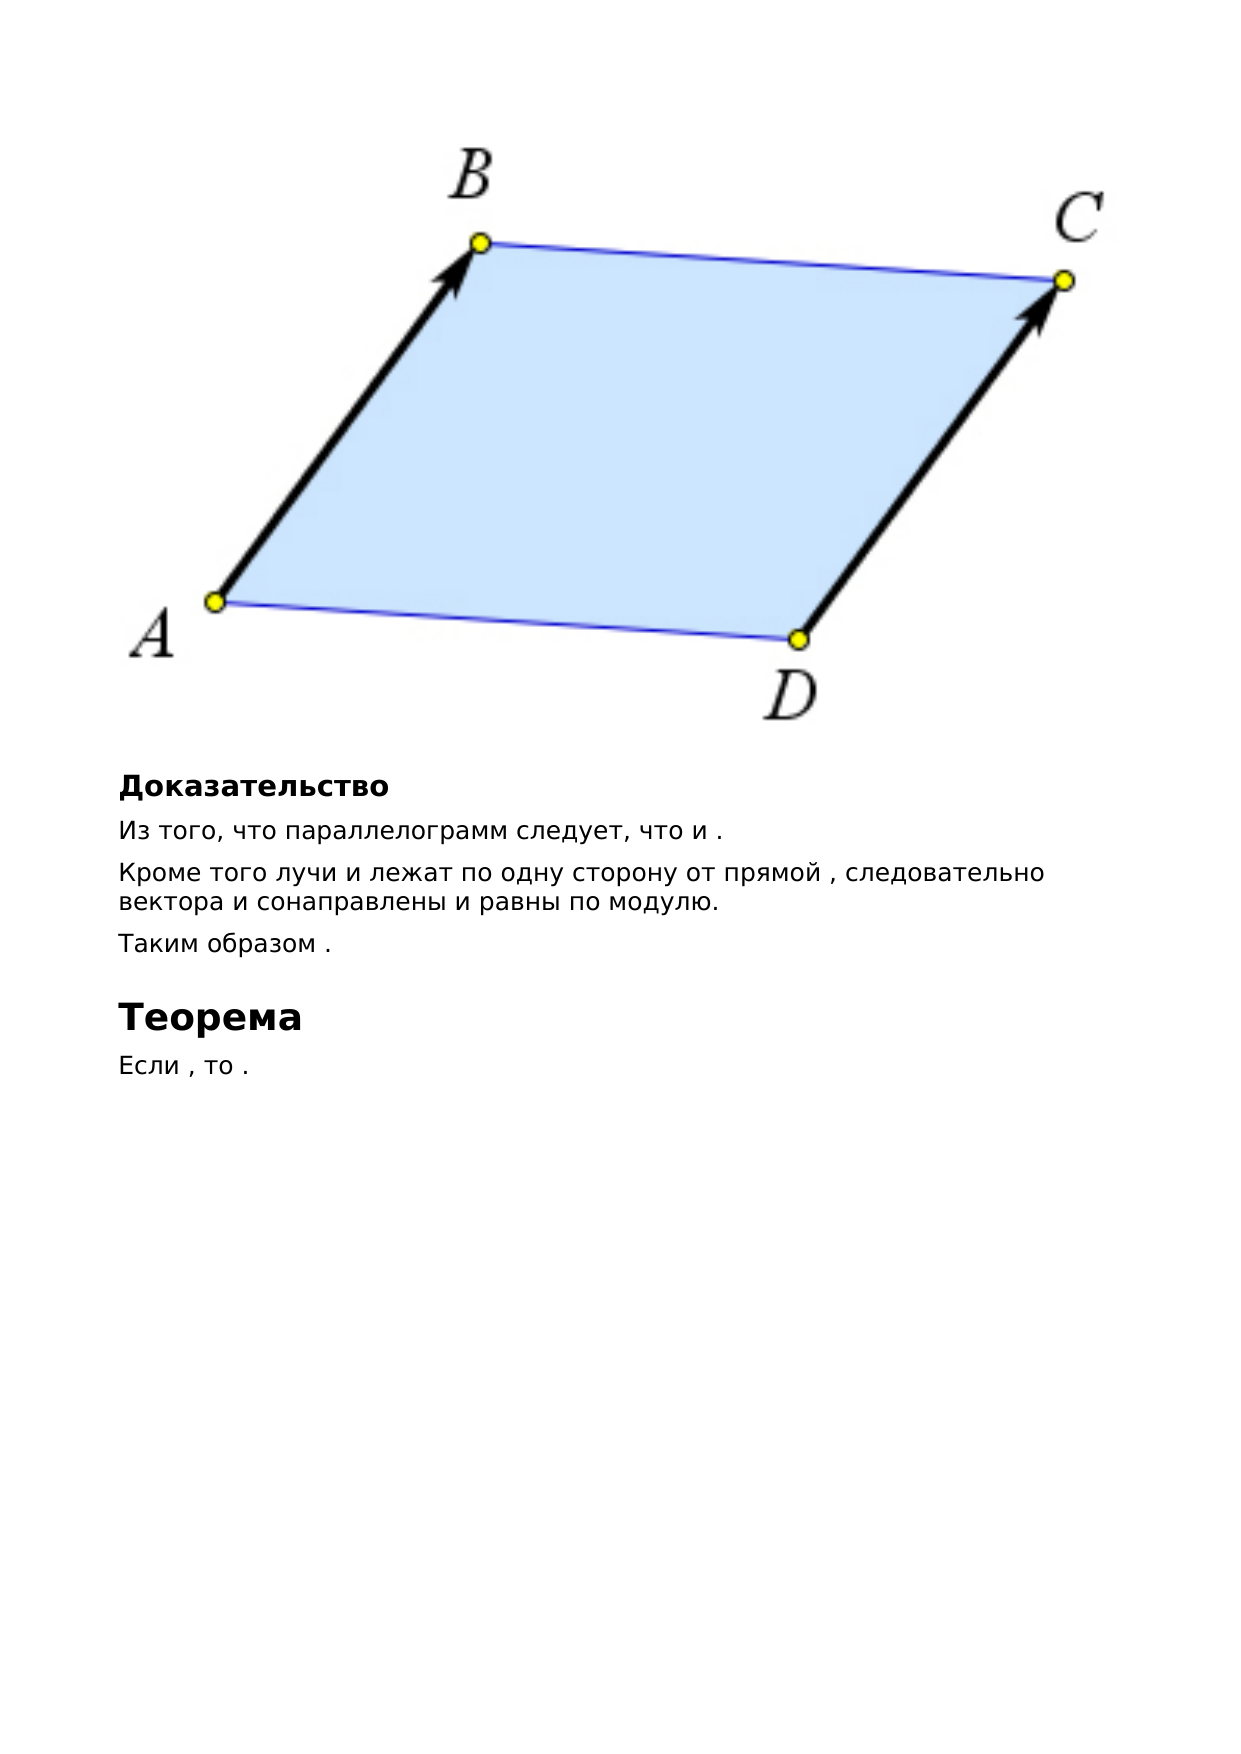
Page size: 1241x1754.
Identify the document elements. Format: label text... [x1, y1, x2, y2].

text Если , то . [118, 1052, 1122, 1081]
subtitle Теорема [118, 995, 1122, 1039]
text Кроме того лучи и лежат по одну сторону от прямой , следовательно вектора и сонаправлены и равны по модулю. [118, 858, 1122, 916]
subtitle Доказательство [118, 770, 1122, 804]
picture [118, 118, 1123, 733]
text Из того, что параллелограмм следует, что и . [118, 816, 1122, 845]
text Таким образом . [118, 929, 1122, 958]
